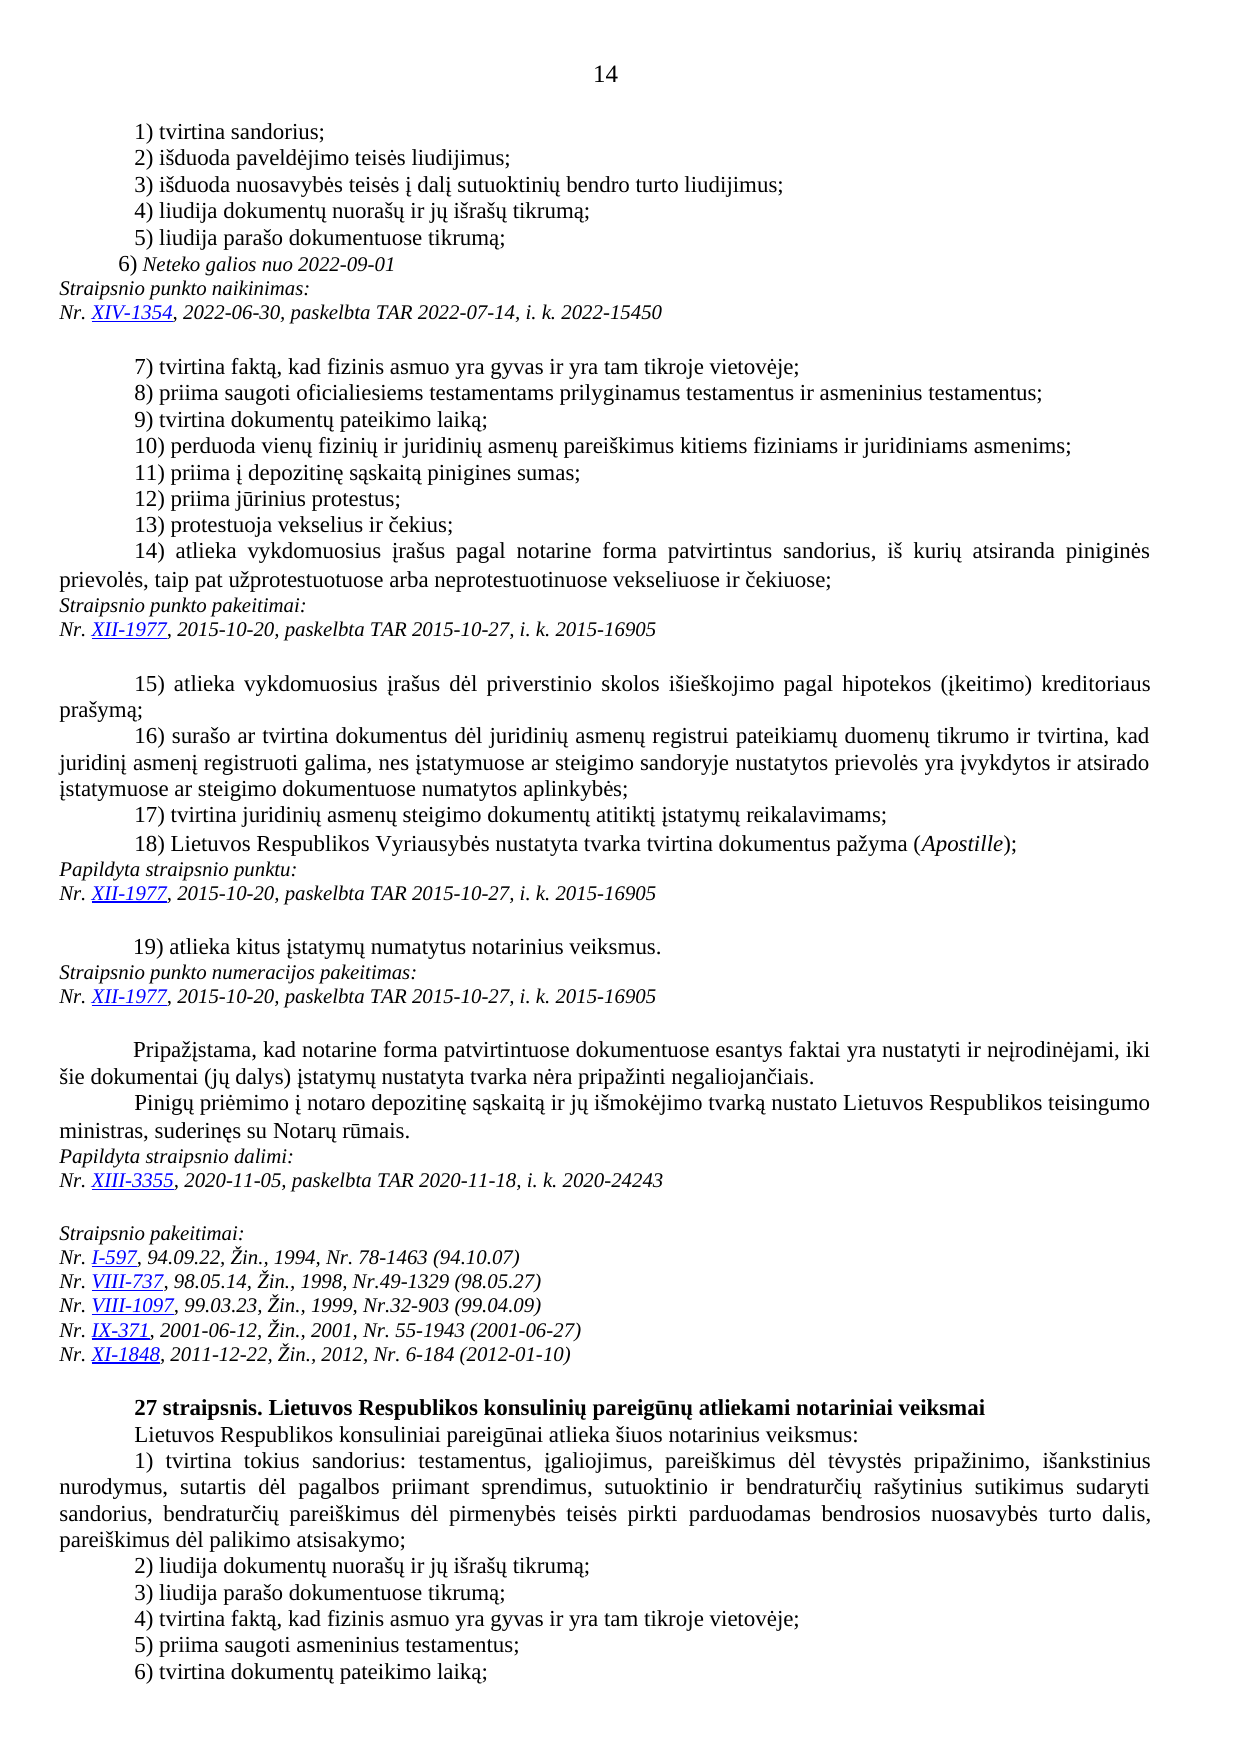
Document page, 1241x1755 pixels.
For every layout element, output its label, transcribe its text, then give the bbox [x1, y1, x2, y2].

text 16) surašo ar tvirtina dokumentus dėl juridinių asmenų registrui pateikiamų duomenų tikrumo ir tvirtina, kad juridinį asmenį registruoti galima, nes įstatymuose ar steigimo sandoryje nustatytos prievolės yra įvykdytos ir atsirado įstatymuose ar steigimo dokumentuose numatytos aplinkybės; [59, 722, 1152, 801]
text Lietuvos Respublikos konsuliniai pareigūnai atlieka šiuos notarinius veiksmus: [59, 1421, 1152, 1447]
text 11) priima į depozitinę sąskaitą pinigines sumas; [59, 458, 1152, 485]
text Straipsnio pakeitimai: [59, 1221, 1152, 1245]
text Nr. XII-1977, 2015-10-20, paskelbta TAR 2015-10-27, i. k. 2015-16905 [59, 617, 1152, 641]
text Straipsnio punkto numeracijos pakeitimas: [59, 960, 1152, 984]
text Nr. XIII-3355, 2020-11-05, paskelbta TAR 2020-11-18, i. k. 2020-24243 [59, 1168, 1152, 1192]
text 10) perduoda vienų fizinių ir juridinių asmenų pareiškimus kitiems fiziniams ir juridiniams asmenims; [59, 432, 1152, 458]
text Nr. XII-1977, 2015-10-20, paskelbta TAR 2015-10-27, i. k. 2015-16905 [59, 881, 1152, 904]
text Pripažįstama, kad notarine forma patvirtintuose dokumentuose esantys faktai yra nustatyti ir neįrodinėjami, iki šie dokumentai (jų dalys) įstatymų nustatyta tvarka nėra pripažinti negaliojančiais. [59, 1037, 1152, 1089]
text 4) liudija dokumentų nuorašų ir jų išrašų tikrumą; [59, 197, 1152, 223]
text Nr. XI-1848, 2011-12-22, Žin., 2012, Nr. 6-184 (2012-01-10) [59, 1342, 1152, 1366]
text Nr. XIV-1354, 2022-06-30, paskelbta TAR 2022-07-14, i. k. 2022-15450 [59, 300, 1152, 324]
text 2) išduoda paveldėjimo teisės liudijimus; [59, 144, 1152, 171]
text Nr. I-597, 94.09.22, Žin., 1994, Nr. 78-1463 (94.10.07) [59, 1245, 1152, 1269]
text Straipsnio punkto naikinimas: [59, 276, 1152, 300]
text 27 straipsnis. Lietuvos Respublikos konsulinių pareigūnų atliekami notariniai veiksmai [134, 1394, 1152, 1421]
text 17) tvirtina juridinių asmenų steigimo dokumentų atitiktį įstatymų reikalavimams; [59, 801, 1152, 828]
text Nr. VIII-1097, 99.03.23, Žin., 1999, Nr.32-903 (99.04.09) [59, 1293, 1152, 1317]
text Nr. VIII-737, 98.05.14, Žin., 1998, Nr.49-1329 (98.05.27) [59, 1269, 1152, 1293]
text 4) tvirtina faktą, kad fizinis asmuo yra gyvas ir yra tam tikroje vietovėje; [59, 1605, 1152, 1632]
text Nr. IX-371, 2001-06-12, Žin., 2001, Nr. 55-1943 (2001-06-27) [59, 1317, 1152, 1342]
text 15) atlieka vykdomuosius įrašus dėl priverstinio skolos išieškojimo pagal hipotekos (įkeitimo) kreditoriaus prašymą; [59, 669, 1152, 722]
text 3) liudija parašo dokumentuose tikrumą; [59, 1579, 1152, 1605]
text 19) atlieka kitus įstatymų numatytus notarinius veiksmus. [59, 933, 1152, 960]
text Straipsnio punkto pakeitimai: [59, 593, 1152, 617]
text 13) protestuoja vekselius ir čekius; [59, 511, 1152, 538]
text 1) tvirtina sandorius; [59, 118, 1152, 144]
text 5) liudija parašo dokumentuose tikrumą; [59, 223, 1152, 250]
text 9) tvirtina dokumentų pateikimo laiką; [59, 406, 1152, 432]
text Pinigų priėmimo į notaro depozitinę sąskaitą ir jų išmokėjimo tvarką nustato Lietuvos Respublikos teisingumo ministras, suderinęs su Notarų rūmais. [59, 1089, 1152, 1144]
text 2) liudija dokumentų nuorašų ir jų išrašų tikrumą; [59, 1552, 1152, 1579]
text 3) išduoda nuosavybės teisės į dalį sutuoktinių bendro turto liudijimus; [59, 171, 1152, 197]
text Nr. XII-1977, 2015-10-20, paskelbta TAR 2015-10-27, i. k. 2015-16905 [59, 984, 1152, 1008]
text 14) atlieka vykdomuosius įrašus pagal notarine forma patvirtintus sandorius, iš kurių atsiranda piniginės prievolės, taip pat užprotestuotuose arba neprotestuotinuose vekseliuose ir čekiuose; [59, 538, 1152, 593]
text Papildyta straipsnio dalimi: [59, 1144, 1152, 1168]
text 7) tvirtina faktą, kad fizinis asmuo yra gyvas ir yra tam tikroje vietovėje; [59, 353, 1152, 379]
text Papildyta straipsnio punktu: [59, 856, 1152, 881]
text 6) tvirtina dokumentų pateikimo laiką; [59, 1658, 1152, 1684]
text 8) priima saugoti oficialiesiems testamentams prilyginamus testamentus ir asmeninius testamentus; [59, 379, 1152, 406]
text 12) priima jūrinius protestus; [59, 485, 1152, 511]
text 6) Neteko galios nuo 2022-09-01 [59, 250, 1152, 276]
text 5) priima saugoti asmeninius testamentus; [59, 1632, 1152, 1658]
text 18) Lietuvos Respublikos Vyriausybės nustatyta tvarka tvirtina dokumentus pažyma (Apostille); [59, 828, 1152, 856]
text 1) tvirtina tokius sandorius: testamentus, įgaliojimus, pareiškimus dėl tėvystės pripažinimo, išankstinius nurodymus, sutartis dėl pagalbos priimant sprendimus, sutuoktinio ir bendraturčių rašytinius sutikimus sudaryti sandorius, bendraturčių pareiškimus dėl pirmenybės teisės pirkti parduodamas bendrosios nuosavybės turto dalis, pareiškimus dėl palikimo atsisakymo; [59, 1447, 1152, 1552]
